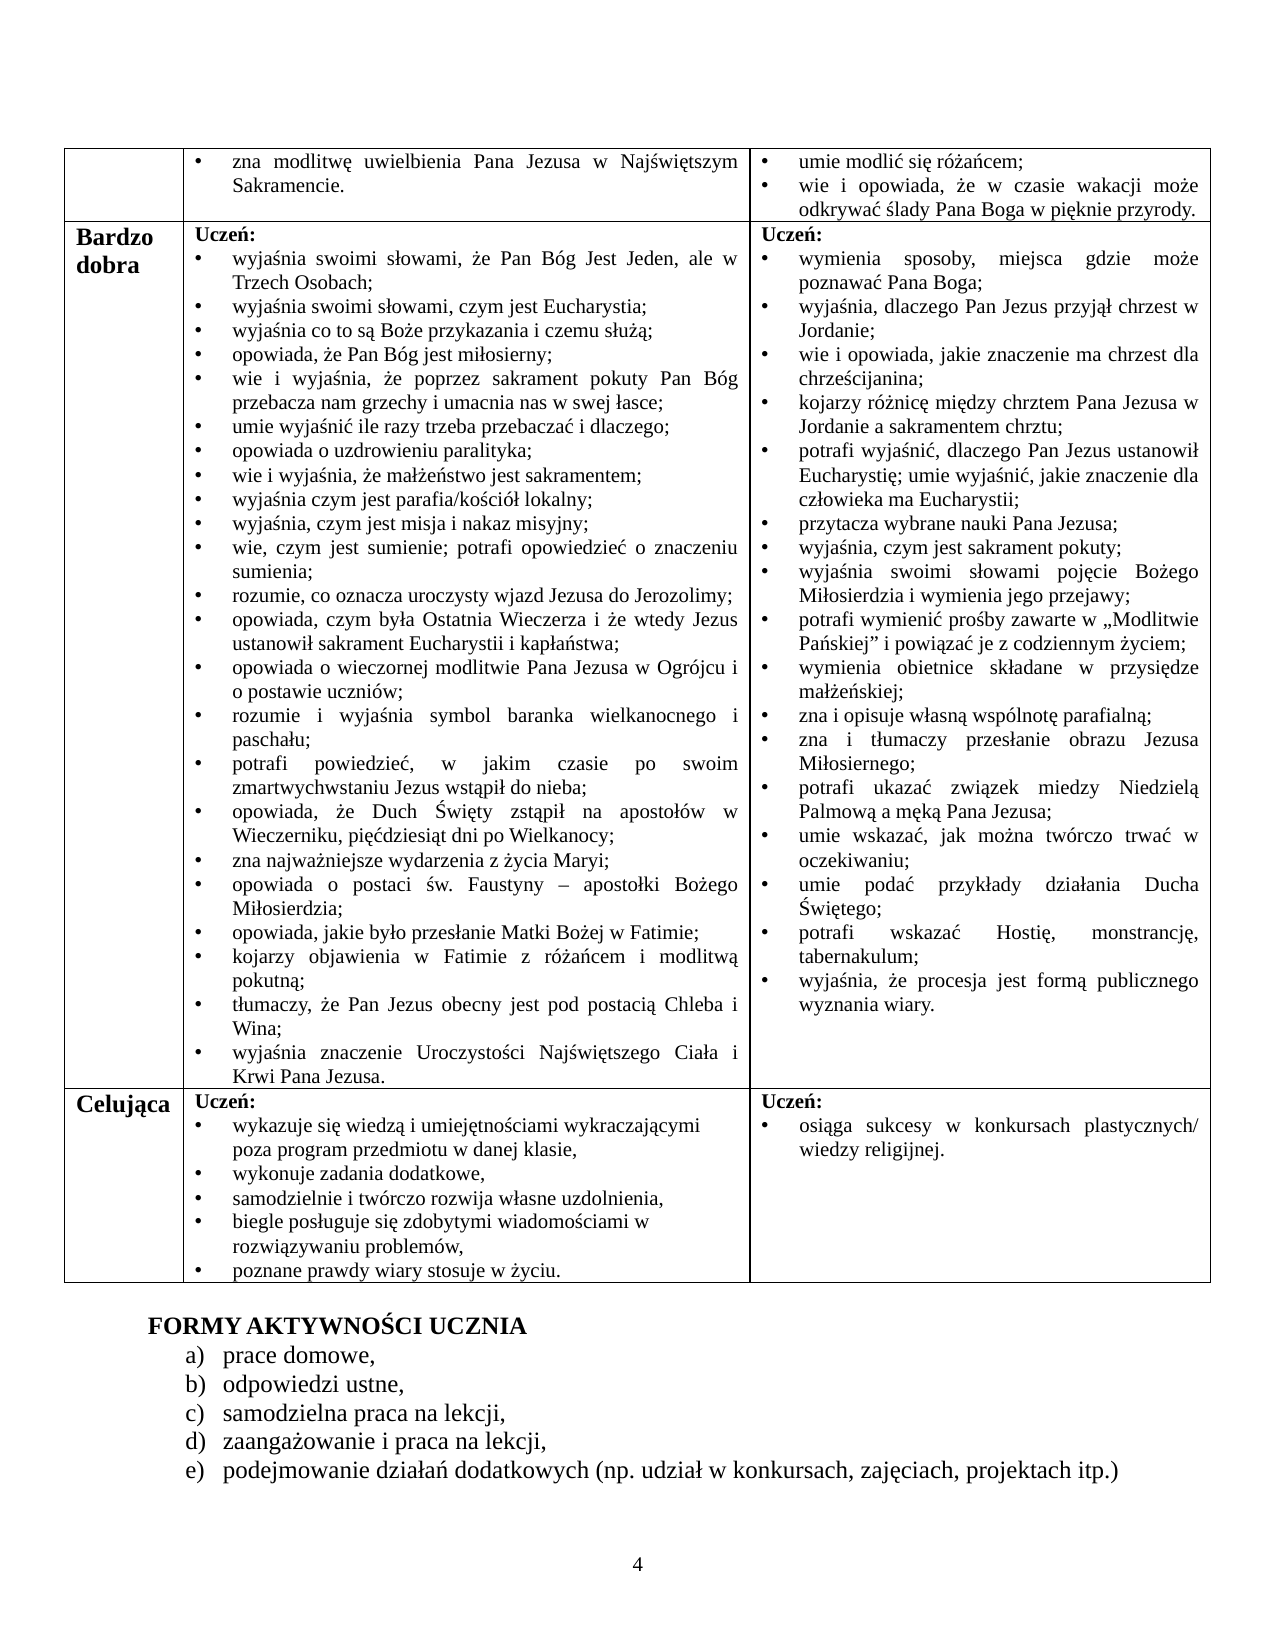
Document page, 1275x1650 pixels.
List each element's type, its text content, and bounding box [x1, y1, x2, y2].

table_cell Bardzo dobra [65, 222, 183, 1088]
list odpowiedzi ustne, [185, 1369, 1127, 1398]
list prace domowe, [185, 1340, 1127, 1369]
table_cell Uczeń: wyjaśnia, kto dziś przekazuje naukę Pana Jezusa; uzasadnia potrzebę zaufania miłosiernemu Ojcu; wymienia i wyjaśnia zadania poszczególnych osób budujących wspólnotę parafialną; podaje przykłady uczynków miłosierdzia; publicznie wyznaje wiarę w Jezusa Króla; umie wyjaśnić dlaczego nie wszyscy rozpoznają w Chrystusie Boga; rozumie znaczenie ofiary Jezusa na krzyżu; jest wdzięczny Jezusowi za Jego poświęcenie się dla ludzi; wyjaśnia, dlaczego Wielkanoc jest najważniejszym świętem w roku; objaśnia znaczenie wezwania „Alleluja”; potrafi powiedzieć, w jakim czasie po swoim zmartwychwstaniu Jezus wstąpił do nieba; wyjaśnia, że Duch Święty jest posłany przez Pana Jezusa; umie modlić się różańcem; wie i opowiada, że w czasie wakacji może odkrywać ślady Pana Boga w pięknie przyrody. [751, 149, 1210, 221]
text FORMY AKTYWNOŚCI UCZNIA [148, 1311, 1127, 1340]
table_cell Celująca [65, 1089, 183, 1282]
table_cell Uczeń: wyjaśnia swoimi słowami, że Pan Bóg Jest Jeden, ale w Trzech Osobach; wyjaśnia swoimi słowami, czym jest Eucharystia; wyjaśnia co to są Boże przykazania i czemu służą; opowiada, że Pan Bóg jest miłosierny; wie i wyjaśnia, że poprzez sakrament pokuty Pan Bóg przebacza nam grzechy i umacnia nas w swej łasce; umie wyjaśnić ile razy trzeba przebaczać i dlaczego; opowiada o uzdrowieniu paralityka; wie i wyjaśnia, że małżeństwo jest sakramentem; wyjaśnia czym jest parafia/kościół lokalny; wyjaśnia, czym jest misja i nakaz misyjny; wie, czym jest sumienie; potrafi opowiedzieć o znaczeniu sumienia; rozumie, co oznacza uroczysty wjazd Jezusa do Jerozolimy; opowiada, czym była Ostatnia Wieczerza i że wtedy Jezus ustanowił sakrament Eucharystii i kapłaństwa; opowiada o wieczornej modlitwie Pana Jezusa w Ogrójcu i o postawie uczniów; rozumie i wyjaśnia symbol baranka wielkanocnego i paschału; potrafi powiedzieć, w jakim czasie po swoim zmartwychwstaniu Jezus wstąpił do nieba; opowiada, że Duch Święty zstąpił na apostołów w Wieczerniku, pięćdziesiąt dni po Wielkanocy; zna najważniejsze wydarzenia z życia Maryi; opowiada o postaci św. Faustyny – apostołki Bożego Miłosierdzia; opowiada, jakie było przesłanie Matki Bożej w Fatimie; kojarzy objawienia w Fatimie z różańcem i modlitwą pokutną; tłumaczy, że Pan Jezus obecny jest pod postacią Chleba i Wina; wyjaśnia znaczenie Uroczystości Najświętszego Ciała i Krwi Pana Jezusa. [184, 222, 749, 1088]
list podejmowanie działań dodatkowych (np. udział w konkursach, zajęciach, projektach itp.) [185, 1455, 1127, 1484]
table_cell [65, 149, 183, 221]
list samodzielna praca na lekcji, [185, 1398, 1127, 1426]
table_cell Uczeń: osiąga sukcesy w konkursach plastycznych/ wiedzy religijnej. [751, 1089, 1210, 1282]
table_cell Uczeń: wykazuje się wiedzą i umiejętnościami wykraczającymi poza program przedmiotu w danej klasie, wykonuje zadania dodatkowe, samodzielnie i twórczo rozwija własne uzdolnienia, biegle posługuje się zdobytymi wiadomościami w rozwiązywaniu problemów, poznane prawdy wiary stosuje w życiu. [184, 1089, 749, 1282]
table_cell Uczeń: opowiada fragment biblijny o chrzcie Pana Jezusa; wymienia Osoby Trójcy Świętej; zna modlitwę „Chwała Ojcu i Synowi...” wyjaśnia, co jest potrzebne, aby stał się cud; wie, że Pan Bóg przebacza tym, którzy żałują i chcą się poprawić; zna Akt żalu; potrafi powiedzieć, o czym nauczał Jezus, dlaczego to robił i do kogo kierował swoje słowa; umie opowiedzieć o życiu Pana Jezusa w Nazarecie pod opieką Maryi i Józefa; wyjaśnia, na czym polega bezwarunkowa miłość Pana Boga do człowieka; rozpoznaje obraz Jezusa Miłosiernego; opisuje zwyczaje i tradycje związane z Niedzielą Palmową; wskazuje z ilu stacji składa się nabożeństwo drogi krzyżowej; potrafi nazwać wybrane stacje drogi krzyżowej; podaje, że Duch Święty jest Bogiem; okazuje szacunek Panu Jezusowi obecnemu w Najświętszym Sakramencie; zna modlitwę uwielbienia Pana Jezusa w Najświętszym Sakramencie. [184, 149, 749, 221]
list zaangażowanie i praca na lekcji, [185, 1426, 1127, 1455]
table_cell Uczeń: wymienia sposoby, miejsca gdzie może poznawać Pana Boga; wyjaśnia, dlaczego Pan Jezus przyjął chrzest w Jordanie; wie i opowiada, jakie znaczenie ma chrzest dla chrześcijanina; kojarzy różnicę między chrztem Pana Jezusa w Jordanie a sakramentem chrztu; potrafi wyjaśnić, dlaczego Pan Jezus ustanowił Eucharystię; umie wyjaśnić, jakie znaczenie dla człowieka ma Eucharystii; przytacza wybrane nauki Pana Jezusa; wyjaśnia, czym jest sakrament pokuty; wyjaśnia swoimi słowami pojęcie Bożego Miłosierdzia i wymienia jego przejawy; potrafi wymienić prośby zawarte w „Modlitwie Pańskiej” i powiązać je z codziennym życiem; wymienia obietnice składane w przysiędze małżeńskiej; zna i opisuje własną wspólnotę parafialną; zna i tłumaczy przesłanie obrazu Jezusa Miłosiernego; potrafi ukazać związek miedzy Niedzielą Palmową a męką Pana Jezusa; umie wskazać, jak można twórczo trwać w oczekiwaniu; umie podać przykłady działania Ducha Świętego; potrafi wskazać Hostię, monstrancję, tabernakulum; wyjaśnia, że procesja jest formą publicznego wyznania wiary. [751, 222, 1210, 1088]
